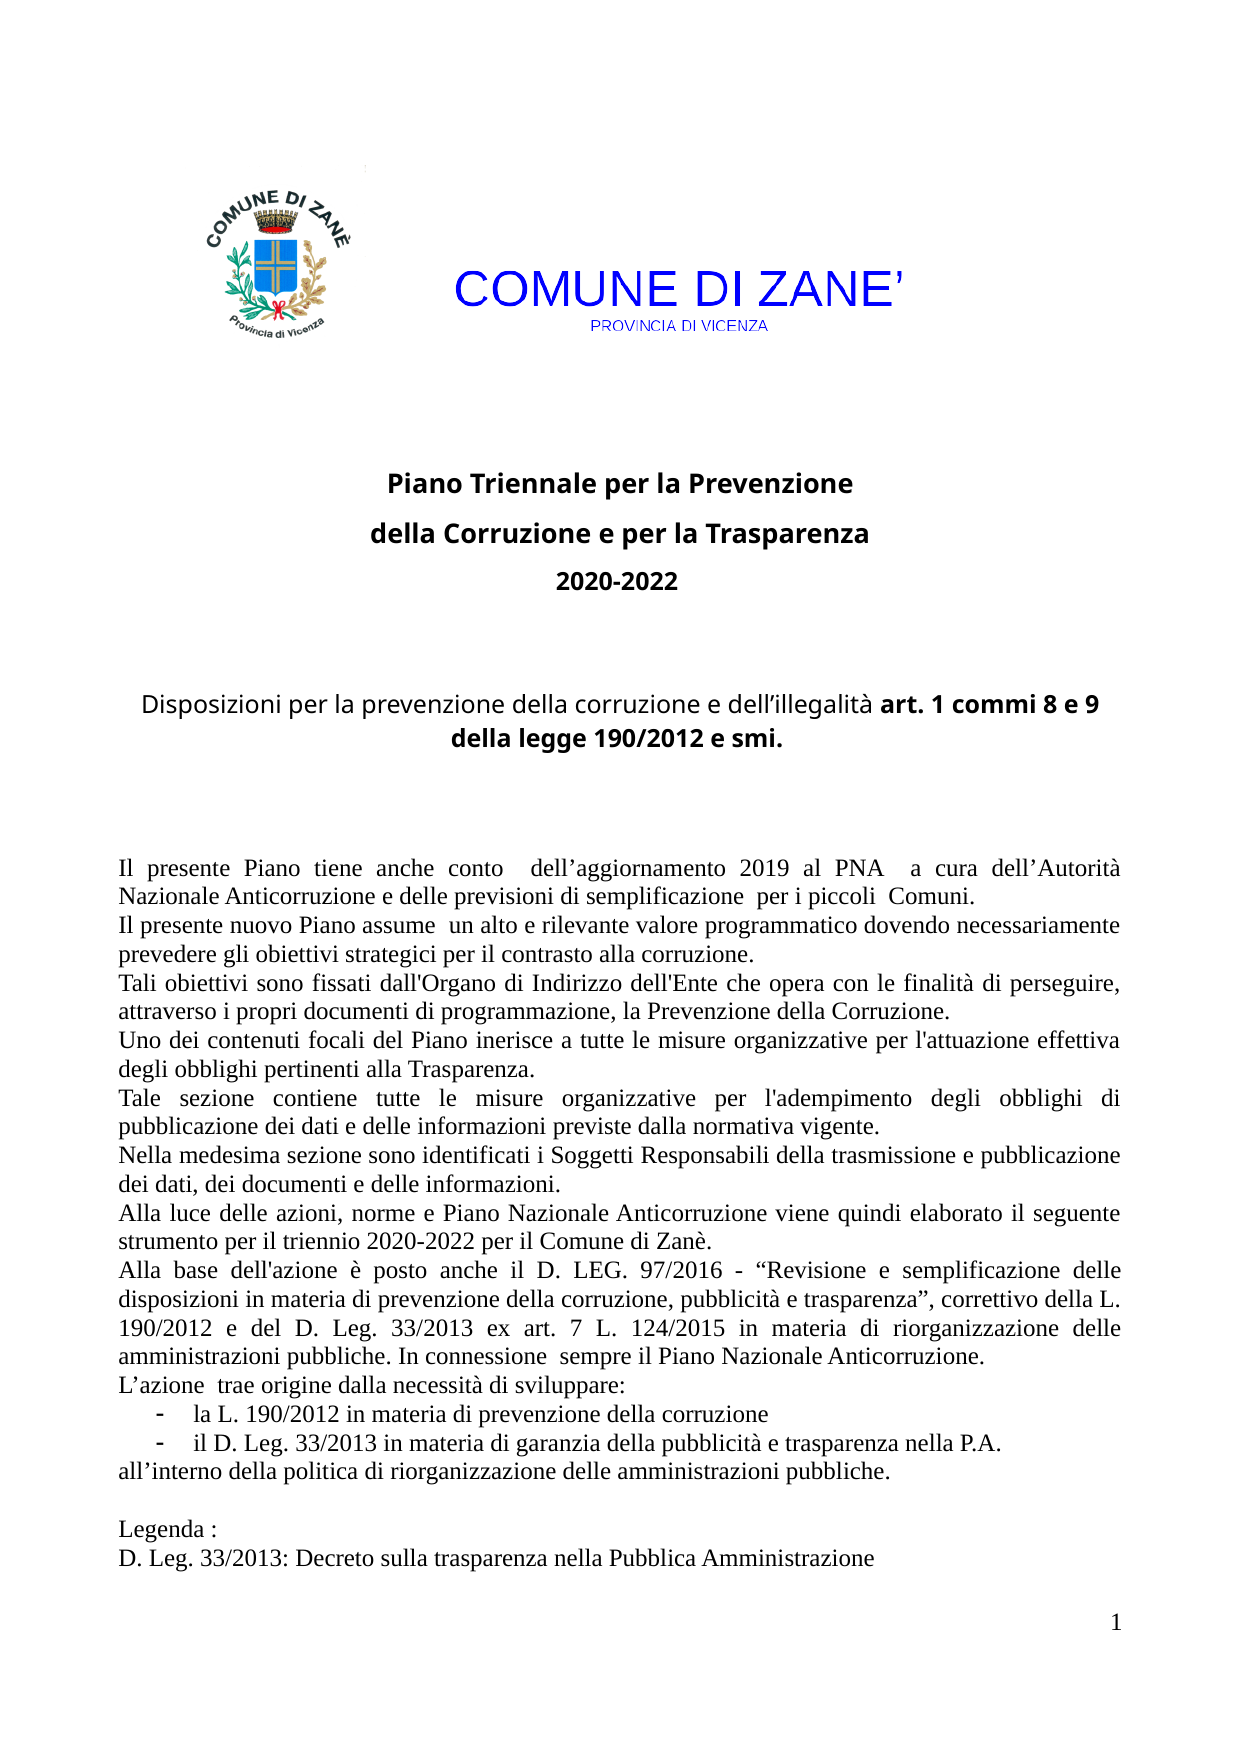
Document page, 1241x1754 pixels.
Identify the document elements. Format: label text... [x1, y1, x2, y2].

text Legenda : [118, 1514, 1122, 1543]
text Nella medesima sezione sono identificati i Soggetti Responsabili della trasmissione e pubblicazione dei dati, dei documenti e delle informazioni. [118, 1140, 1122, 1198]
text Tali obiettivi sono fissati dall'Organo di Indirizzo dell'Ente che opera con le finalità di perseguire, attraverso i propri documenti di programmazione, la Prevenzione della Corruzione. [118, 968, 1122, 1025]
text Piano Triennale per la Prevenzione [118, 465, 1122, 502]
text Il presente Piano tiene anche conto dell’aggiornamento 2019 al PNA a cura dell’Autorità Nazionale Anticorruzione e delle previsioni di semplificazione per i piccoli Comuni. [118, 853, 1122, 910]
text Alla luce delle azioni, norme e Piano Nazionale Anticorruzione viene quindi elaborato il seguente strumento per il triennio 2020-2022 per il Comune di Zanè. [118, 1198, 1122, 1255]
text 2020-2022 [118, 564, 1122, 598]
list la L. 190/2012 in materia di prevenzione della corruzione [156, 1399, 1122, 1428]
text Il presente nuovo Piano assume un alto e rilevante valore programmatico dovendo necessariamente prevedere gli obiettivi strategici per il contrasto alla corruzione. [118, 910, 1122, 968]
text all’interno della politica di riorganizzazione delle amministrazioni pubbliche. [118, 1456, 1122, 1485]
text Uno dei contenuti focali del Piano inerisce a tutte le misure organizzative per l'attuazione effettiva degli obblighi pertinenti alla Trasparenza. [118, 1025, 1122, 1083]
text della Corruzione e per la Trasparenza [118, 514, 1122, 551]
list il D. Leg. 33/2013 in materia di garanzia della pubblicità e trasparenza nella P.A. [156, 1428, 1122, 1456]
text Disposizioni per la prevenzione della corruzione e dell’illegalità art. 1 commi 8 e 9 della legge 190/2012 e smi. [118, 687, 1122, 755]
text D. Leg. 33/2013: Decreto sulla trasparenza nella Pubblica Amministrazione [118, 1543, 1122, 1571]
text Tale sezione contiene tutte le misure organizzative per l'adempimento degli obblighi di pubblicazione dei dati e delle informazioni previste dalla normativa vigente. [118, 1083, 1122, 1140]
text L’azione trae origine dalla necessità di sviluppare: [118, 1370, 1122, 1399]
text Alla base dell'azione è posto anche il D. LEG. 97/2016 - “Revisione e semplificazione delle disposizioni in materia di prevenzione della corruzione, pubblicità e trasparenza”, correttivo della L. 190/2012 e del D. Leg. 33/2013 ex art. 7 L. 124/2015 in materia di riorganizzazione delle amministrazioni pubbliche. In connessione sempre il Piano Nazionale Anticorruzione. [118, 1255, 1122, 1370]
